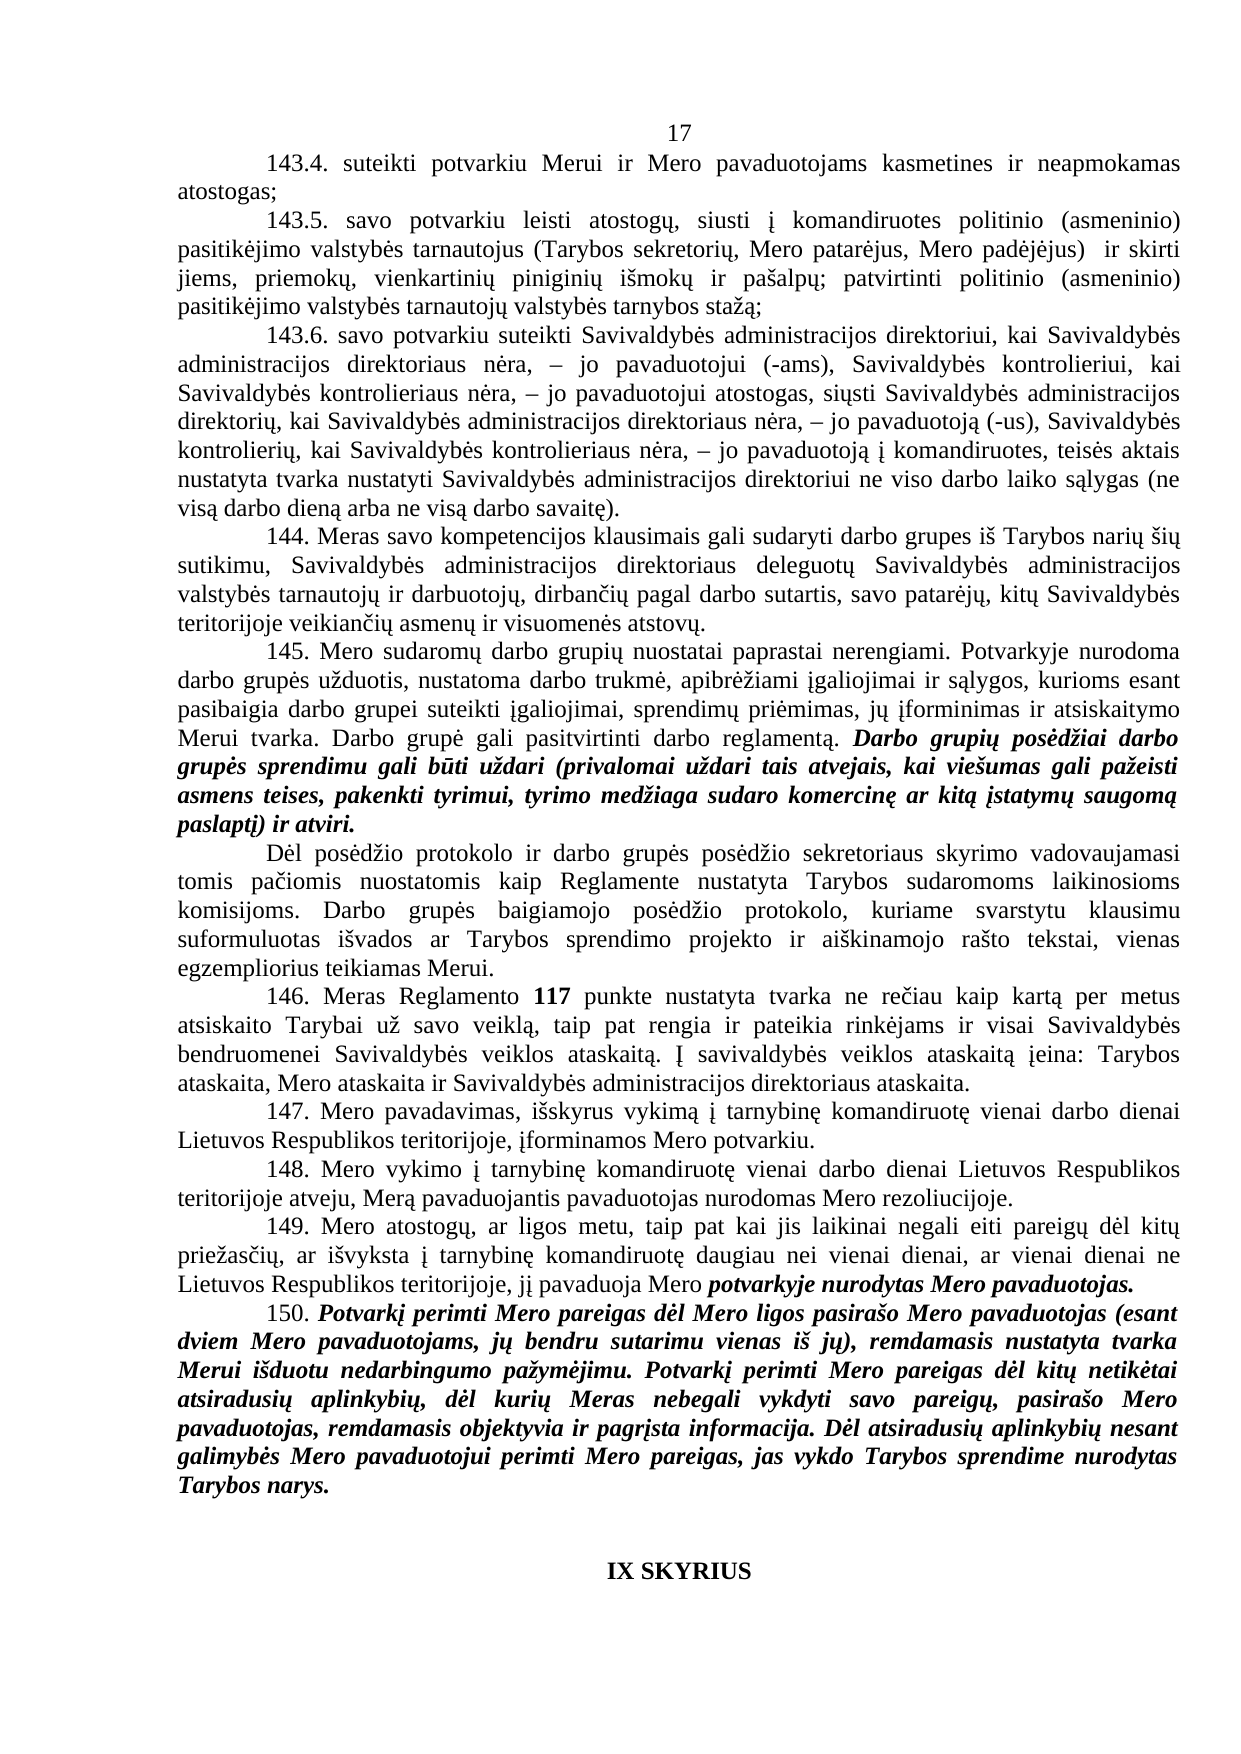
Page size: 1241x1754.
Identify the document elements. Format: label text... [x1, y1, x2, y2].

text IX SKYRIUS [177, 1556, 1181, 1585]
text 143.4. suteikti potvarkiu Merui ir Mero pavaduotojams kasmetines ir neapmokamas atostogas; [177, 148, 1181, 205]
text 147. Mero pavadavimas, išskyrus vykimą į tarnybinę komandiruotę vienai darbo dienai Lietuvos Respublikos teritorijoje, įforminamos Mero potvarkiu. [177, 1096, 1181, 1154]
text 145. Mero sudaromų darbo grupių nuostatai paprastai nerengiami. Potvarkyje nurodoma darbo grupės užduotis, nustatoma darbo trukmė, apibrėžiami įgaliojimai ir sąlygos, kurioms esant pasibaigia darbo grupei suteikti įgaliojimai, sprendimų priėmimas, jų įforminimas ir atsiskaitymo Merui tvarka. Darbo grupė gali pasitvirtinti darbo reglamentą. Darbo grupių posėdžiai darbo grupės sprendimu gali būti uždari (privalomai uždari tais atvejais, kai viešumas gali pažeisti asmens teises, pakenkti tyrimui, tyrimo medžiaga sudaro komercinę ar kitą įstatymų saugomą paslaptį) ir atviri. [177, 636, 1181, 838]
text 149. Mero atostogų, ar ligos metu, taip pat kai jis laikinai negali eiti pareigų dėl kitų priežasčių, ar išvyksta į tarnybinę komandiruotę daugiau nei vienai dienai, ar vienai dienai ne Lietuvos Respublikos teritorijoje, jį pavaduoja Mero potvarkyje nurodytas Mero pavaduotojas. [177, 1211, 1181, 1298]
text Dėl posėdžio protokolo ir darbo grupės posėdžio sekretoriaus skyrimo vadovaujamasi tomis pačiomis nuostatomis kaip Reglamente nustatyta Tarybos sudaromoms laikinosioms komisijoms. Darbo grupės baigiamojo posėdžio protokolo, kuriame svarstytu klausimu suformuluotas išvados ar Tarybos sprendimo projekto ir aiškinamojo rašto tekstai, vienas egzempliorius teikiamas Merui. [177, 838, 1181, 981]
text 143.5. savo potvarkiu leisti atostogų, siusti į komandiruotes politinio (asmeninio) pasitikėjimo valstybės tarnautojus (Tarybos sekretorių, Mero patarėjus, Mero padėjėjus) ir skirti jiems, priemokų, vienkartinių piniginių išmokų ir pašalpų; patvirtinti politinio (asmeninio) pasitikėjimo valstybės tarnautojų valstybės tarnybos stažą; [177, 205, 1181, 320]
text 144. Meras savo kompetencijos klausimais gali sudaryti darbo grupes iš Tarybos narių šių sutikimu, Savivaldybės administracijos direktoriaus deleguotų Savivaldybės administracijos valstybės tarnautojų ir darbuotojų, dirbančių pagal darbo sutartis, savo patarėjų, kitų Savivaldybės teritorijoje veikiančių asmenų ir visuomenės atstovų. [177, 521, 1181, 636]
text 146. Meras Reglamento 117 punkte nustatyta tvarka ne rečiau kaip kartą per metus atsiskaito Tarybai už savo veiklą, taip pat rengia ir pateikia rinkėjams ir visai Savivaldybės bendruomenei Savivaldybės veiklos ataskaitą. Į savivaldybės veiklos ataskaitą įeina: Tarybos ataskaita, Mero ataskaita ir Savivaldybės administracijos direktoriaus ataskaita. [177, 981, 1181, 1096]
text 143.6. savo potvarkiu suteikti Savivaldybės administracijos direktoriui, kai Savivaldybės administracijos direktoriaus nėra, – jo pavaduotojui (-ams), Savivaldybės kontrolieriui, kai Savivaldybės kontrolieriaus nėra, – jo pavaduotojui atostogas, siųsti Savivaldybės administracijos direktorių, kai Savivaldybės administracijos direktoriaus nėra, – jo pavaduotoją (-us), Savivaldybės kontrolierių, kai Savivaldybės kontrolieriaus nėra, – jo pavaduotoją į komandiruotes, teisės aktais nustatyta tvarka nustatyti Savivaldybės administracijos direktoriui ne viso darbo laiko sąlygas (ne visą darbo dieną arba ne visą darbo savaitę). [177, 320, 1181, 521]
text 150. Potvarkį perimti Mero pareigas dėl Mero ligos pasirašo Mero pavaduotojas (esant dviem Mero pavaduotojams, jų bendru sutarimu vienas iš jų), remdamasis nustatyta tvarka Merui išduotu nedarbingumo pažymėjimu. Potvarkį perimti Mero pareigas dėl kitų netikėtai atsiradusių aplinkybių, dėl kurių Meras nebegali vykdyti savo pareigų, pasirašo Mero pavaduotojas, remdamasis objektyvia ir pagrįsta informacija. Dėl atsiradusių aplinkybių nesant galimybės Mero pavaduotojui perimti Mero pareigas, jas vykdo Tarybos sprendime nurodytas Tarybos narys. [177, 1298, 1181, 1499]
text 148. Mero vykimo į tarnybinę komandiruotę vienai darbo dienai Lietuvos Respublikos teritorijoje atveju, Merą pavaduojantis pavaduotojas nurodomas Mero rezoliucijoje. [177, 1154, 1181, 1211]
